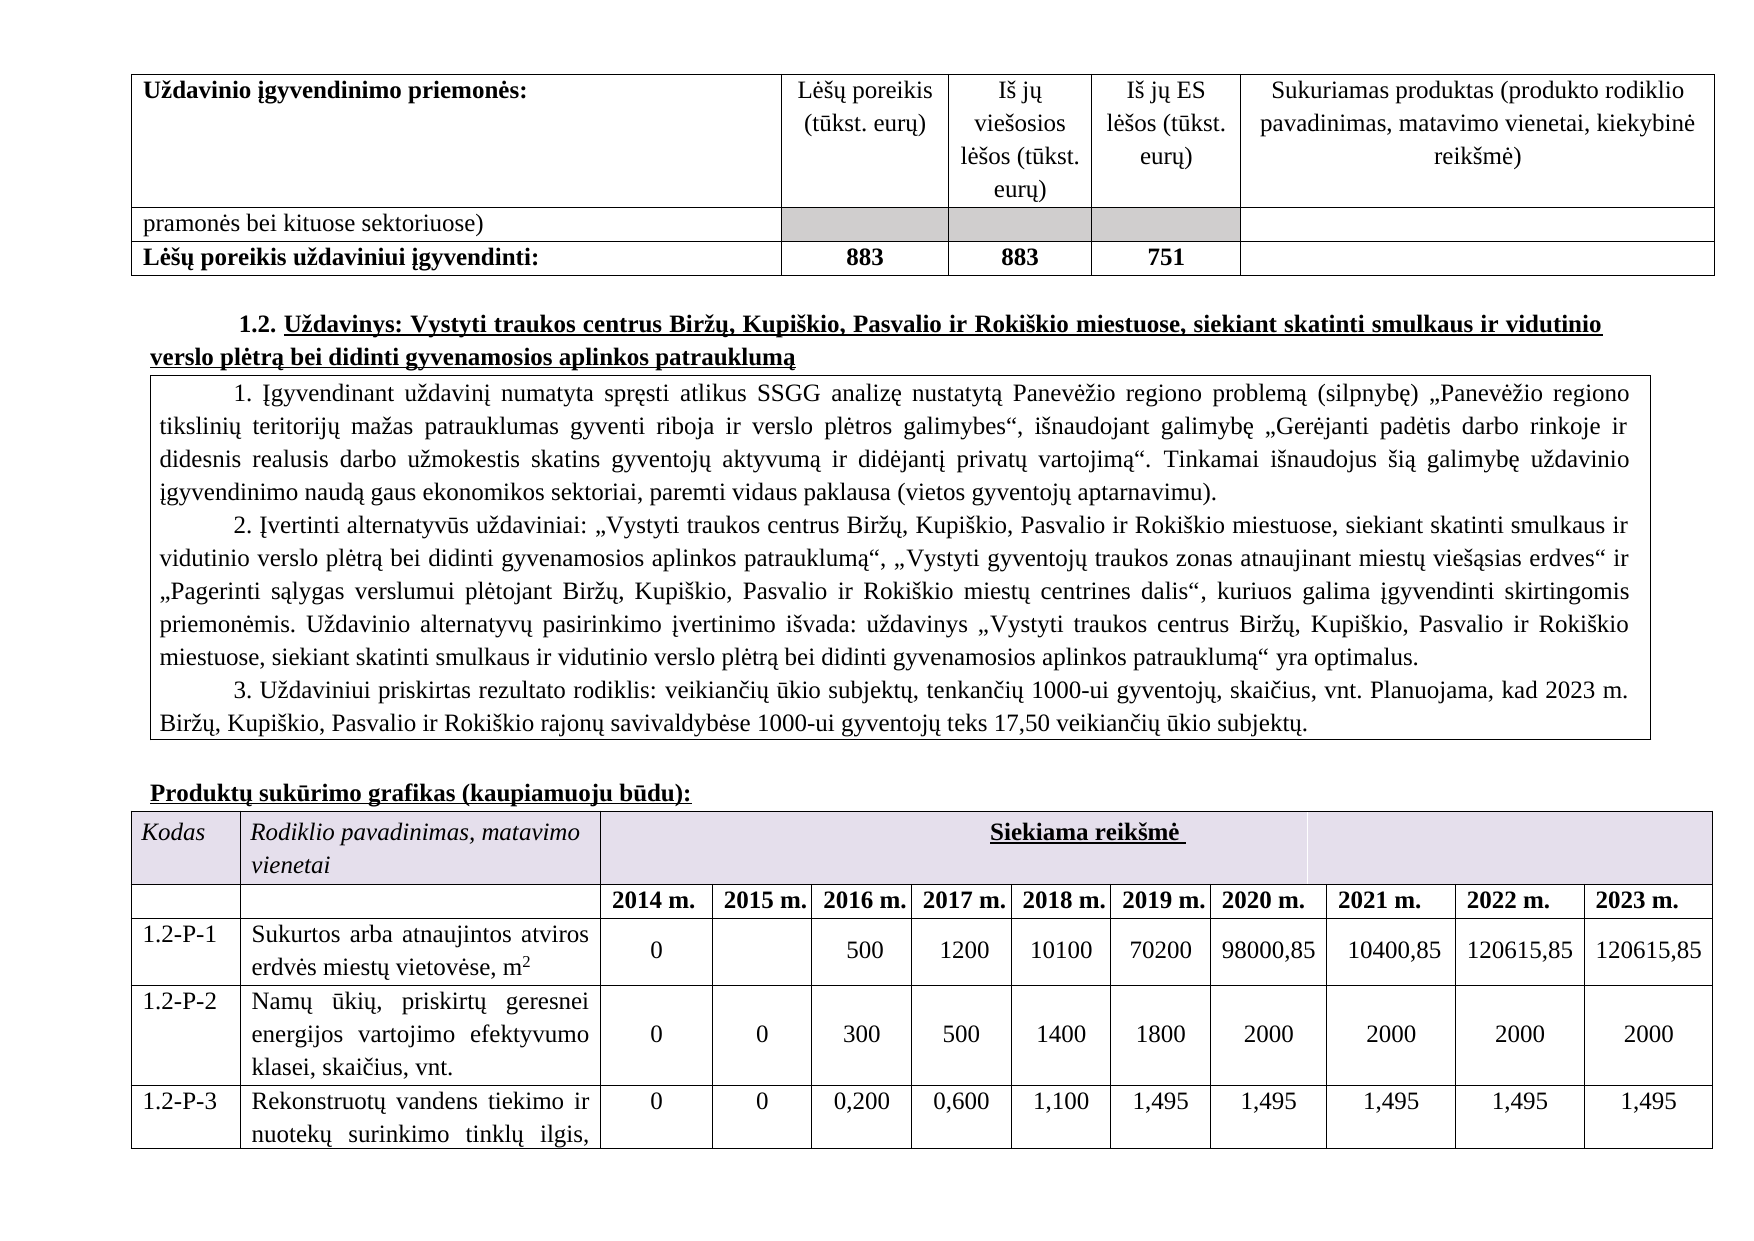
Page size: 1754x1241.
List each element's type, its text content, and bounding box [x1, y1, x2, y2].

table_header Iš jų viešosios lėšos (tūkst. eurų) [949, 75, 1091, 207]
table_cell 70200 [1111, 919, 1210, 985]
table_cell 2019 m. [1111, 885, 1210, 918]
table_header [1435, 812, 1584, 884]
table_cell 2015 m. [713, 885, 811, 918]
table_cell [1092, 208, 1240, 241]
table_header Rodiklio pavadinimas, matavimo vienetai [241, 812, 600, 884]
table_cell 120615,85 [1456, 919, 1584, 985]
table_cell [713, 919, 811, 985]
table_cell [241, 885, 600, 918]
table_cell 0 [601, 919, 712, 985]
table_cell 2020 m. [1211, 885, 1326, 918]
table_cell pramonės bei kituose sektoriuose) [132, 208, 781, 241]
table_cell 1.2-P-1 [132, 919, 240, 985]
table_cell 0 [713, 1086, 811, 1148]
table_cell Namų ūkių, priskirtų geresnei energijos vartojimo efektyvumo klasei, skaičius, vnt. [241, 986, 600, 1085]
table_cell 2016 m. [812, 885, 911, 918]
table_header [601, 812, 698, 884]
table_cell 883 [782, 242, 948, 275]
text 1. Įgyvendinant uždavinį numatyta spręsti atlikus SSGG analizę nustatytą Panevėžio regiono problemą (silpnybę) „Panevėžio regiono tikslinių teritorijų mažas patrauklumas gyventi riboja ir verslo plėtros galimybes“, išnaudojant galimybę „Gerėjanti padėtis darbo rinkoje ir didesnis realusis darbo užmokestis skatins gyventojų aktyvumą ir didėjantį privatų vartojimą“. Tinkamai išnaudojus šią galimybę uždavinio įgyvendinimo naudą gaus ekonomikos sektoriai, paremti vidaus paklausa (vietos gyventojų aptarnavimu). [151, 376, 1650, 506]
table_cell 0,200 [812, 1086, 911, 1148]
table_cell [132, 885, 240, 918]
table_cell 2000 [1327, 986, 1455, 1085]
table_header Uždavinio įgyvendinimo priemonės: [132, 75, 781, 207]
table_header Sukuriamas produktas (produkto rodiklio pavadinimas, matavimo vienetai, kiekybinė reikšmė) [1241, 75, 1714, 207]
table_header Iš jų ES lėšos (tūkst. eurų) [1092, 75, 1240, 207]
table_cell 10400,85 [1327, 919, 1455, 985]
table_cell 751 [1092, 242, 1240, 275]
table_header Siekiama reikšmė [980, 812, 1194, 884]
table_cell 1,495 [1456, 1086, 1584, 1148]
table_cell 300 [812, 986, 911, 1085]
table_cell [1241, 242, 1714, 275]
table_cell 2023 m. [1585, 885, 1712, 918]
table_cell 1,100 [1012, 1086, 1110, 1148]
table_cell 1200 [912, 919, 1011, 985]
table_cell 2000 [1585, 986, 1712, 1085]
table_cell Lėšų poreikis uždaviniui įgyvendinti: [132, 242, 781, 275]
table_cell 2014 m. [601, 885, 712, 918]
table_cell [782, 208, 948, 241]
table_cell 120615,85 [1585, 919, 1712, 985]
table_cell 98000,85 [1211, 919, 1326, 985]
table_cell [1241, 208, 1714, 241]
table_header [1194, 812, 1307, 884]
table_cell 883 [949, 242, 1091, 275]
table_header Kodas [132, 812, 240, 884]
table_cell 1400 [1012, 986, 1110, 1085]
table_cell 2000 [1456, 986, 1584, 1085]
table_cell 0 [713, 986, 811, 1085]
table_cell 2000 [1211, 986, 1326, 1085]
table_cell 2018 m. [1012, 885, 1110, 918]
table_cell Sukurtos arba atnaujintos atviros erdvės miestų vietovėse, m2 [241, 919, 600, 985]
table_cell 2017 m. [912, 885, 1011, 918]
table_header [797, 812, 896, 884]
table_cell Rekonstruotų vandens tiekimo ir nuotekų surinkimo tinklų ilgis, [241, 1086, 600, 1148]
table_cell 500 [812, 919, 911, 985]
table_cell 1800 [1111, 986, 1210, 1085]
table_cell 1,495 [1111, 1086, 1210, 1148]
text 3. Uždaviniui priskirtas rezultato rodiklis: veikiančių ūkio subjektų, tenkančių 1000-ui gyventojų, skaičius, vnt. Planuojama, kad 2023 m. Biržų, Kupiškio, Pasvalio ir Rokiškio rajonų savivaldybėse 1000-ui gyventojų teks 17,50 veikiančių ūkio subjektų. [151, 672, 1650, 739]
text 2. Įvertinti alternatyvūs uždaviniai: „Vystyti traukos centrus Biržų, Kupiškio, Pasvalio ir Rokiškio miestuose, siekiant skatinti smulkaus ir vidutinio verslo plėtrą bei didinti gyvenamosios aplinkos patrauklumą“, „Vystyti gyventojų traukos zonas atnaujinant miestų viešąsias erdves“ ir „Pagerinti sąlygas verslumui plėtojant Biržų, Kupiškio, Pasvalio ir Rokiškio miestų centrines dalis“, kuriuos galima įgyvendinti skirtingomis priemonėmis. Uždavinio alternatyvų pasirinkimo įvertinimo išvada: uždavinys „Vystyti traukos centrus Biržų, Kupiškio, Pasvalio ir Rokiškio miestuose, siekiant skatinti smulkaus ir vidutinio verslo plėtrą bei didinti gyvenamosios aplinkos patrauklumą“ yra optimalus. [151, 507, 1650, 671]
text 1.2. Uždavinys: Vystyti traukos centrus Biržų, Kupiškio, Pasvalio ir Rokiškio miestuose, siekiant skatinti smulkaus ir vidutinio verslo plėtrą bei didinti gyvenamosios aplinkos patrauklumą [150, 309, 1604, 371]
table_cell 2021 m. [1327, 885, 1455, 918]
table_cell 1,495 [1327, 1086, 1455, 1148]
table_cell 1,495 [1585, 1086, 1712, 1148]
table_cell [949, 208, 1091, 241]
table_cell 500 [912, 986, 1011, 1085]
table_cell 2022 m. [1456, 885, 1584, 918]
table_cell 0 [601, 1086, 712, 1148]
table_cell 1.2-P-2 [132, 986, 240, 1085]
table_header [896, 812, 980, 884]
table_header [698, 812, 797, 884]
table_cell 10100 [1012, 919, 1110, 985]
table_cell 1,495 [1211, 1086, 1326, 1148]
table_header [1584, 812, 1712, 884]
table_header [1308, 812, 1435, 884]
table_cell 1.2-P-3 [132, 1086, 240, 1148]
table_header Lėšų poreikis (tūkst. eurų) [782, 75, 948, 207]
text Produktų sukūrimo grafikas (kaupiamuoju būdu): [150, 778, 1604, 806]
table_cell 0 [601, 986, 712, 1085]
table_cell 0,600 [912, 1086, 1011, 1148]
